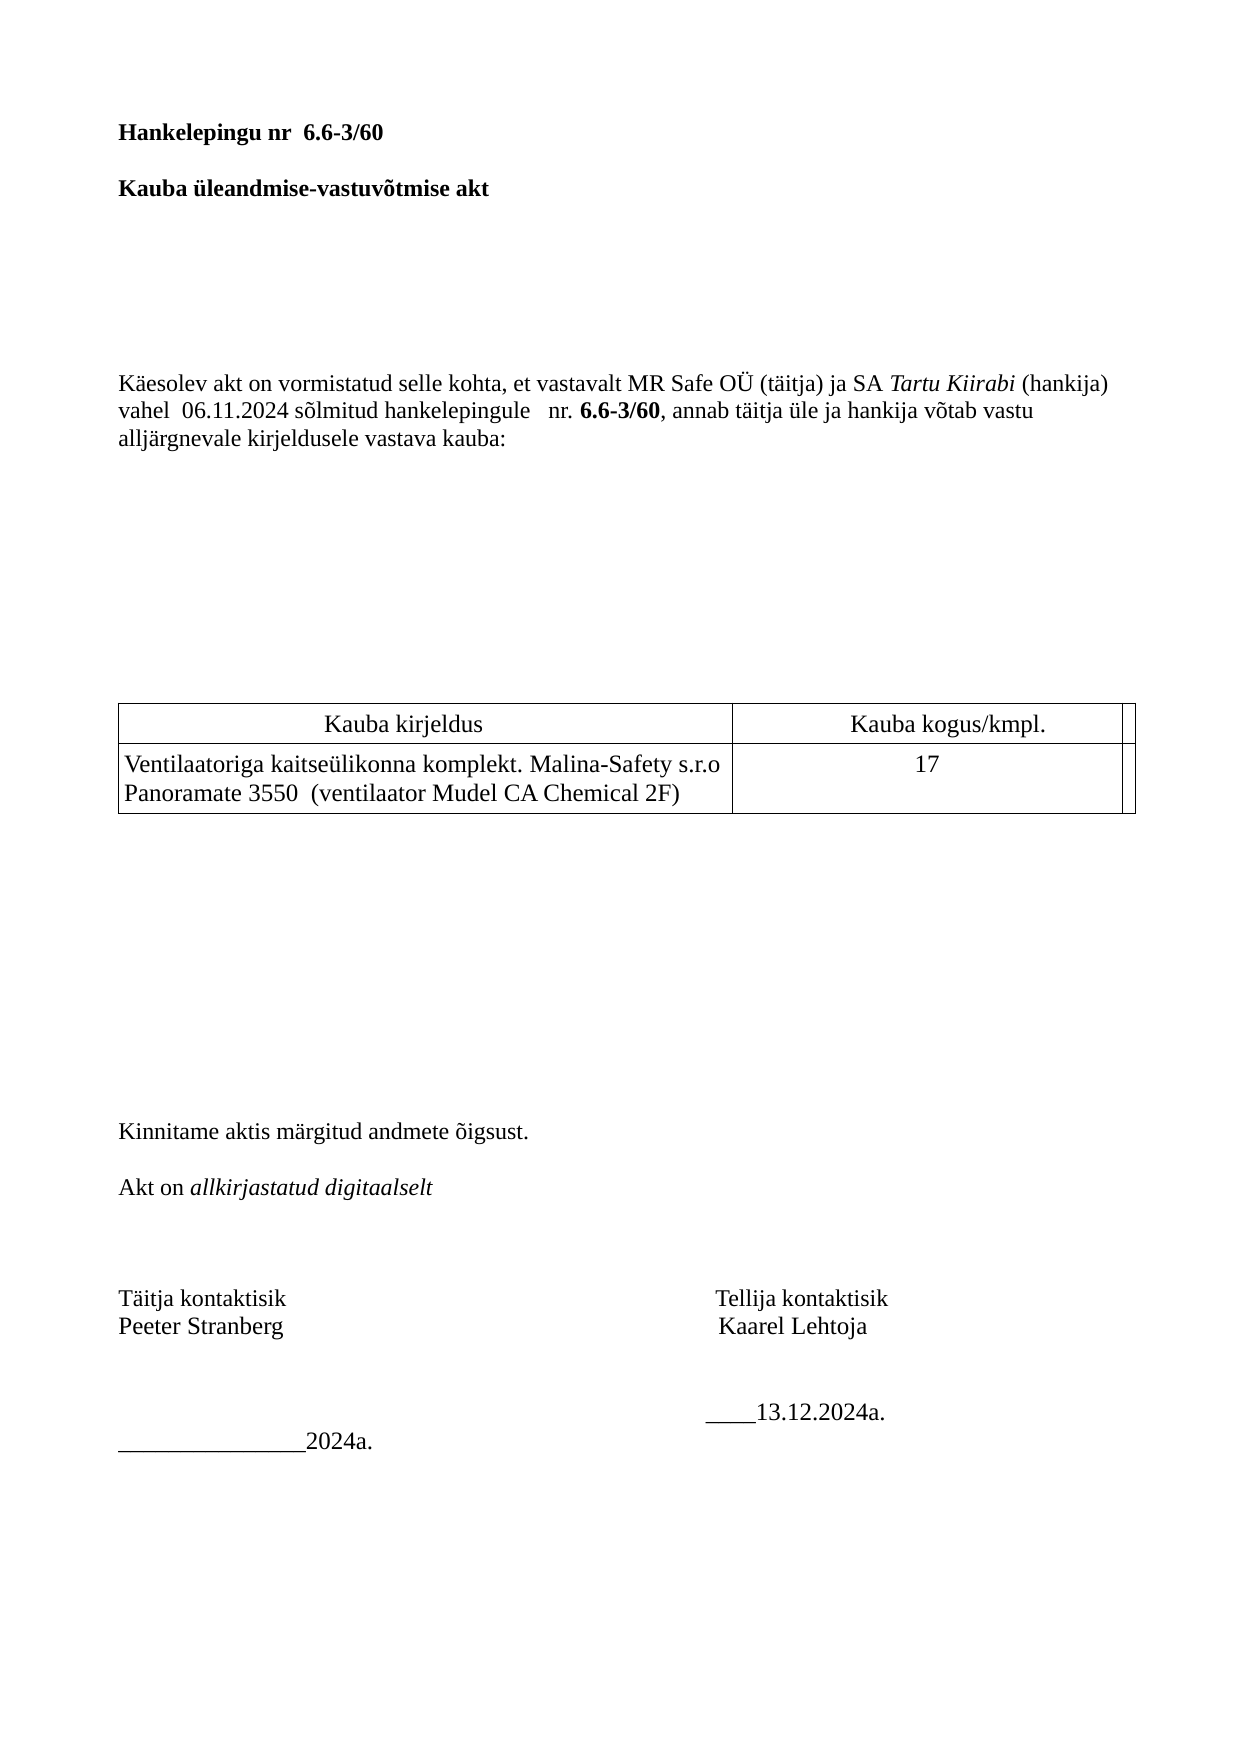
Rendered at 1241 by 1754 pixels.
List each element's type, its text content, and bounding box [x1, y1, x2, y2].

text Akt on allkirjastatud digitaalselt [118, 1173, 1122, 1201]
table_header Kauba kogus/kmpl. [733, 704, 1122, 743]
table_cell Ventilaatoriga kaitseülikonna komplekt. Malina-Safety s.r.o Panoramate 3550 (ventilaator Mudel CA Chemical 2F) [119, 744, 732, 813]
table_header Kauba kirjeldus [119, 704, 732, 743]
text Hankelepingu nr 6.6-3/60 [118, 118, 1122, 146]
text ____13.12.2024a. _______________2024a. [118, 1397, 1122, 1455]
text Peeter Stranberg Kaarel Lehtoja [118, 1311, 1122, 1340]
table_cell 17 [733, 744, 1122, 813]
text Kinnitame aktis märgitud andmete õigsust. [118, 1117, 1122, 1144]
text Käesolev akt on vormistatud selle kohta, et vastavalt MR Safe OÜ (täitja) ja SA Tartu Kiirabi (hankija) vahel 06.11.2024 sõlmitud hankelepingule nr. 6.6-3/60, annab täitja üle ja hankija võtab vastu alljärgnevale kirjeldusele vastava kauba: [118, 369, 1122, 452]
text Kauba üleandmise-vastuvõtmise akt [118, 174, 1122, 202]
text Täitja kontaktisik Tellija kontaktisik [118, 1283, 1122, 1311]
table_header [1123, 704, 1135, 743]
table_cell [1123, 744, 1135, 813]
